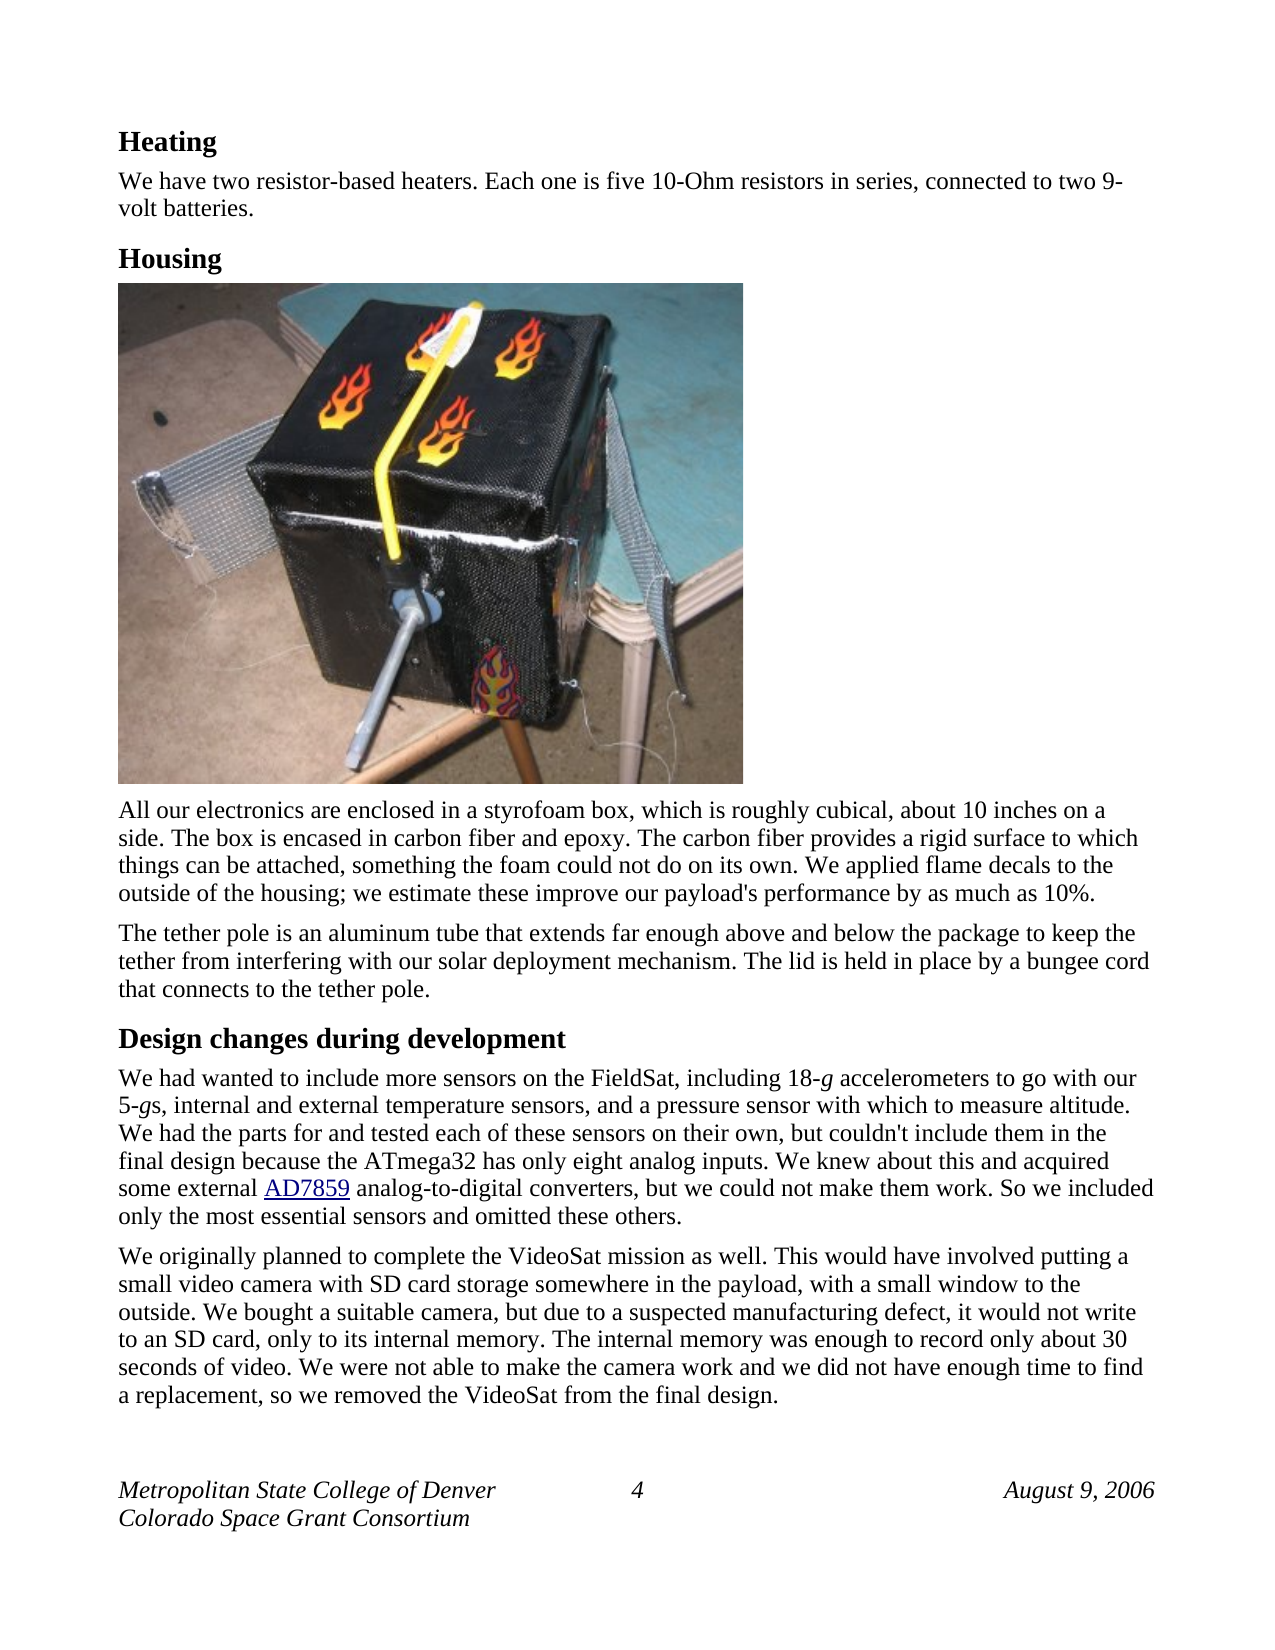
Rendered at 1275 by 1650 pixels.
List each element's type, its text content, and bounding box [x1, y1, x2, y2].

subtitle Housing [118, 242, 1157, 274]
text We have two resistor-based heaters. Each one is five 10-Ohm resistors in series, connected to two 9-volt batteries. [118, 167, 1157, 222]
subtitle Heating [118, 126, 1157, 158]
picture [118, 283, 744, 784]
text We had wanted to include more sensors on the FieldSat, including 18-g accelerometers to go with our 5-gs, internal and external temperature sensors, and a pressure sensor with which to measure altitude. We had the parts for and tested each of these sensors on their own, but couldn't include them in the final design because the ATmega32 has only eight analog inputs. We knew about this and acquired some external AD7859 analog-to-digital converters, but we could not make them work. So we included only the most essential sensors and omitted these others. [118, 1064, 1157, 1230]
text All our electronics are enclosed in a styrofoam box, which is roughly cubical, about 10 inches on a side. The box is encased in carbon fiber and epoxy. The carbon fiber provides a rigid surface to which things can be attached, something the foam could not do on its own. We applied flame decals to the outside of the housing; we estimate these improve our payload's performance by as much as 10%. [118, 796, 1157, 907]
text The tether pole is an aluminum tube that extends far enough above and below the package to keep the tether from interfering with our solar deployment mechanism. The lid is held in place by a bungee cord that connects to the tether pole. [118, 919, 1157, 1002]
text We originally planned to complete the VideoSat mission as well. This would have involved putting a small video camera with SD card storage somewhere in the payload, with a small window to the outside. We bought a suitable camera, but due to a suspected manufacturing defect, it would not write to an SD card, only to its internal memory. The internal memory was enough to record only about 30 seconds of video. We were not able to make the camera work and we did not have enough time to find a replacement, so we removed the VideoSat from the final design. [118, 1242, 1157, 1409]
subtitle Design changes during development [118, 1022, 1157, 1055]
